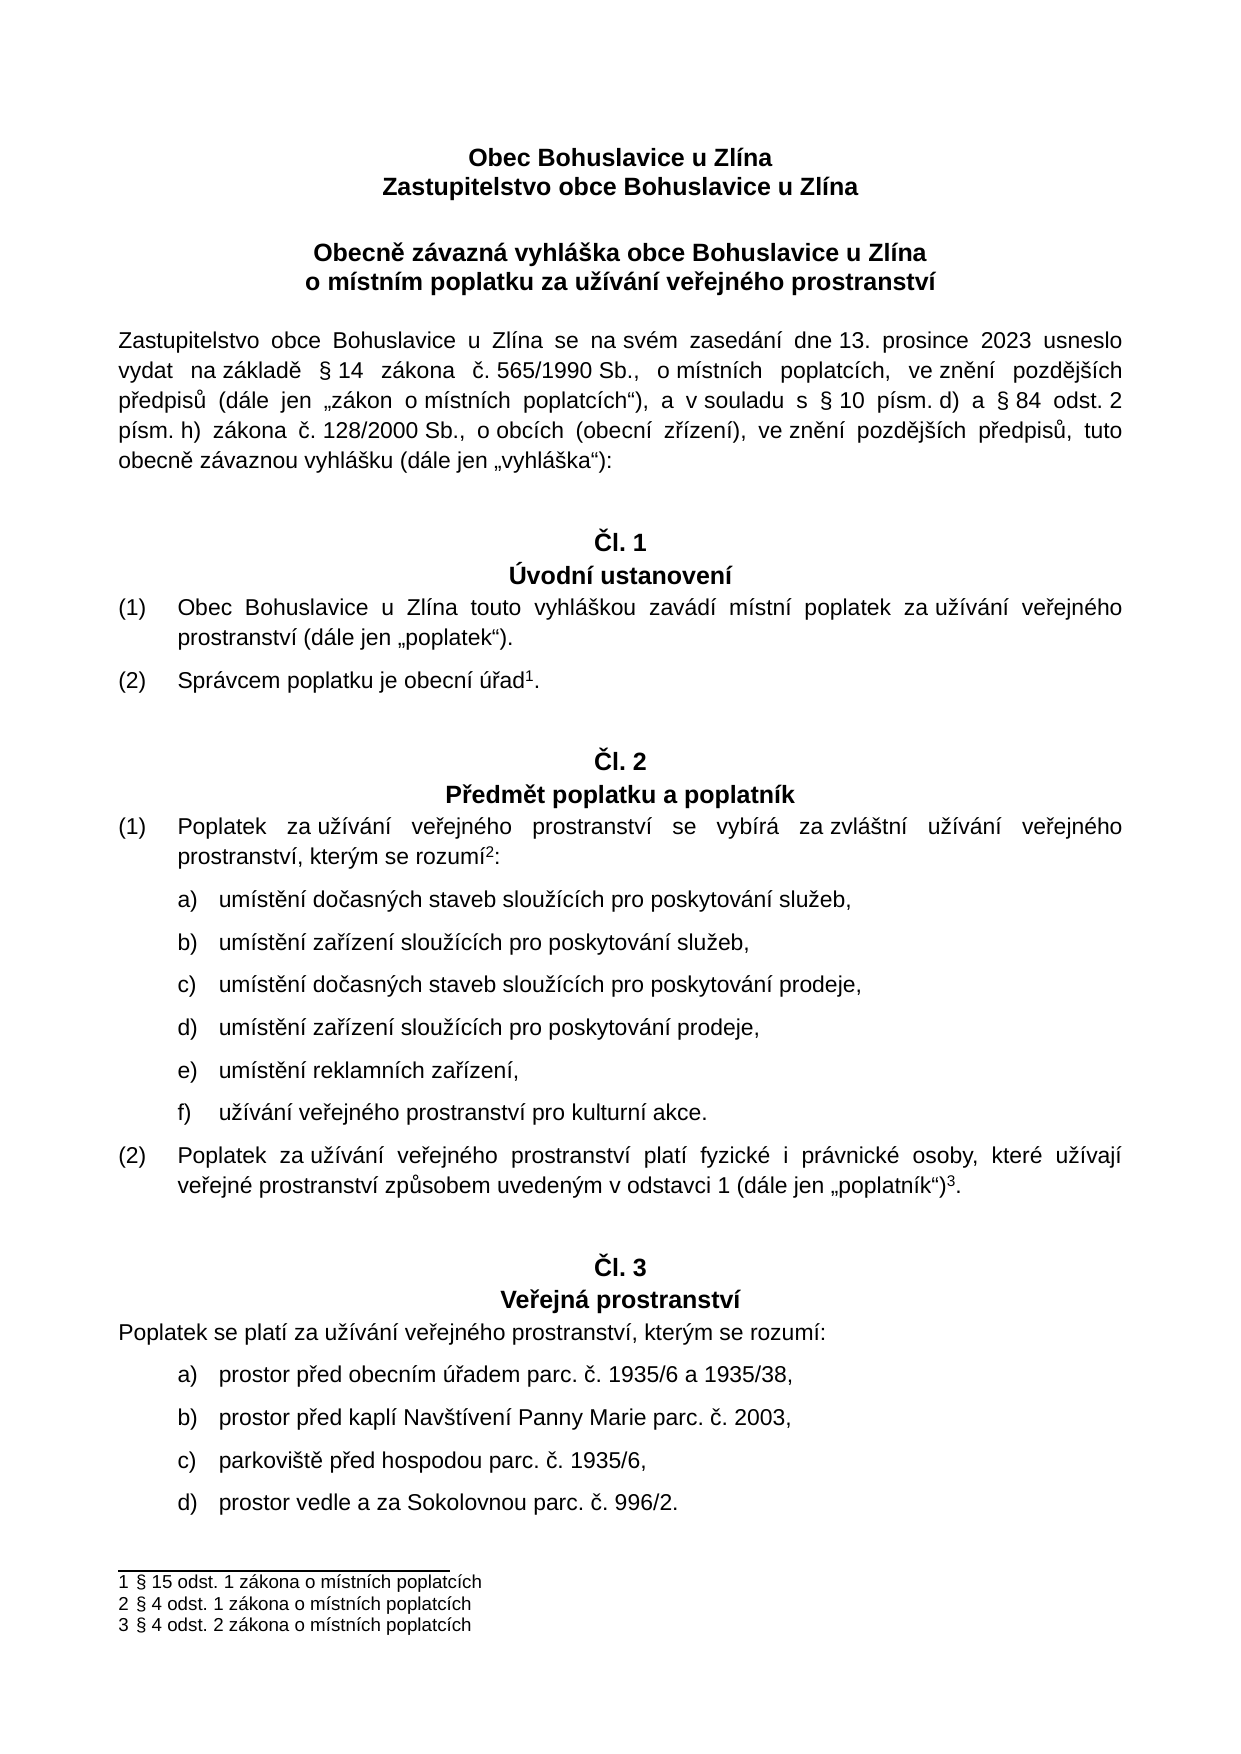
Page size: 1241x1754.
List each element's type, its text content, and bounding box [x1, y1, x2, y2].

list užívání veřejného prostranství pro kulturní akce. [177, 1099, 1122, 1126]
subtitle Čl. 1 Úvodní ustanovení [118, 528, 1122, 589]
list parkoviště před hospodou parc. č. 1935/6, [177, 1447, 1122, 1473]
text Zastupitelstvo obce Bohuslavice u Zlína se na svém zasedání dne 13. prosince 2023 usneslo vydat na základě § 14 zákona č. 565/1990 Sb., o místních poplatcích, ve znění pozdějších předpisů (dále jen „zákon o místních poplatcích“), a v souladu s § 10 písm. d) a § 84 odst. 2 písm. h) zákona č. 128/2000 Sb., o obcích (obecní zřízení), ve znění pozdějších předpisů, tuto obecně závaznou vyhlášku (dále jen „vyhláška“): [118, 327, 1122, 474]
subtitle Obecně závazná vyhláška obce Bohuslavice u Zlína o místním poplatku za užívání veřejného prostranství [118, 238, 1122, 295]
list Poplatek za užívání veřejného prostranství se vybírá za zvláštní užívání veřejného prostranství, kterým se rozumí: [118, 813, 1122, 869]
list Správcem poplatku je obecní úřad. [118, 667, 1122, 693]
list § 4 odst. 2 zákona o místních poplatcích [118, 1614, 1122, 1635]
list Poplatek za užívání veřejného prostranství platí fyzické i právnické osoby, které užívají veřejné prostranství způsobem uvedeným v odstavci 1 (dále jen „poplatník“). [118, 1142, 1122, 1199]
list § 4 odst. 1 zákona o místních poplatcích [118, 1592, 1122, 1614]
list umístění zařízení sloužících pro poskytování služeb, [177, 928, 1122, 955]
subtitle Čl. 3 Veřejná prostranství [118, 1252, 1122, 1314]
list prostor před kaplí Navštívení Panny Marie parc. č. 2003, [177, 1404, 1122, 1430]
list umístění dočasných staveb sloužících pro poskytování prodeje, [177, 971, 1122, 998]
list umístění zařízení sloužících pro poskytování prodeje, [177, 1014, 1122, 1040]
list umístění dočasných staveb sloužících pro poskytování služeb, [177, 886, 1122, 912]
list Obec Bohuslavice u Zlína touto vyhláškou zavádí místní poplatek za užívání veřejného prostranství (dále jen „poplatek“). [118, 594, 1122, 650]
text Obec Bohuslavice u Zlína Zastupitelstvo obce Bohuslavice u Zlína [118, 143, 1122, 201]
subtitle Čl. 2 Předmět poplatku a poplatník [118, 747, 1122, 809]
list prostor vedle a za Sokolovnou parc. č. 996/2. [177, 1489, 1122, 1516]
list prostor před obecním úřadem parc. č. 1935/6 a 1935/38, [177, 1361, 1122, 1388]
text Poplatek se platí za užívání veřejného prostranství, kterým se rozumí: [118, 1318, 1122, 1345]
list § 15 odst. 1 zákona o místních poplatcích [118, 1571, 1122, 1592]
list umístění reklamních zařízení, [177, 1057, 1122, 1083]
